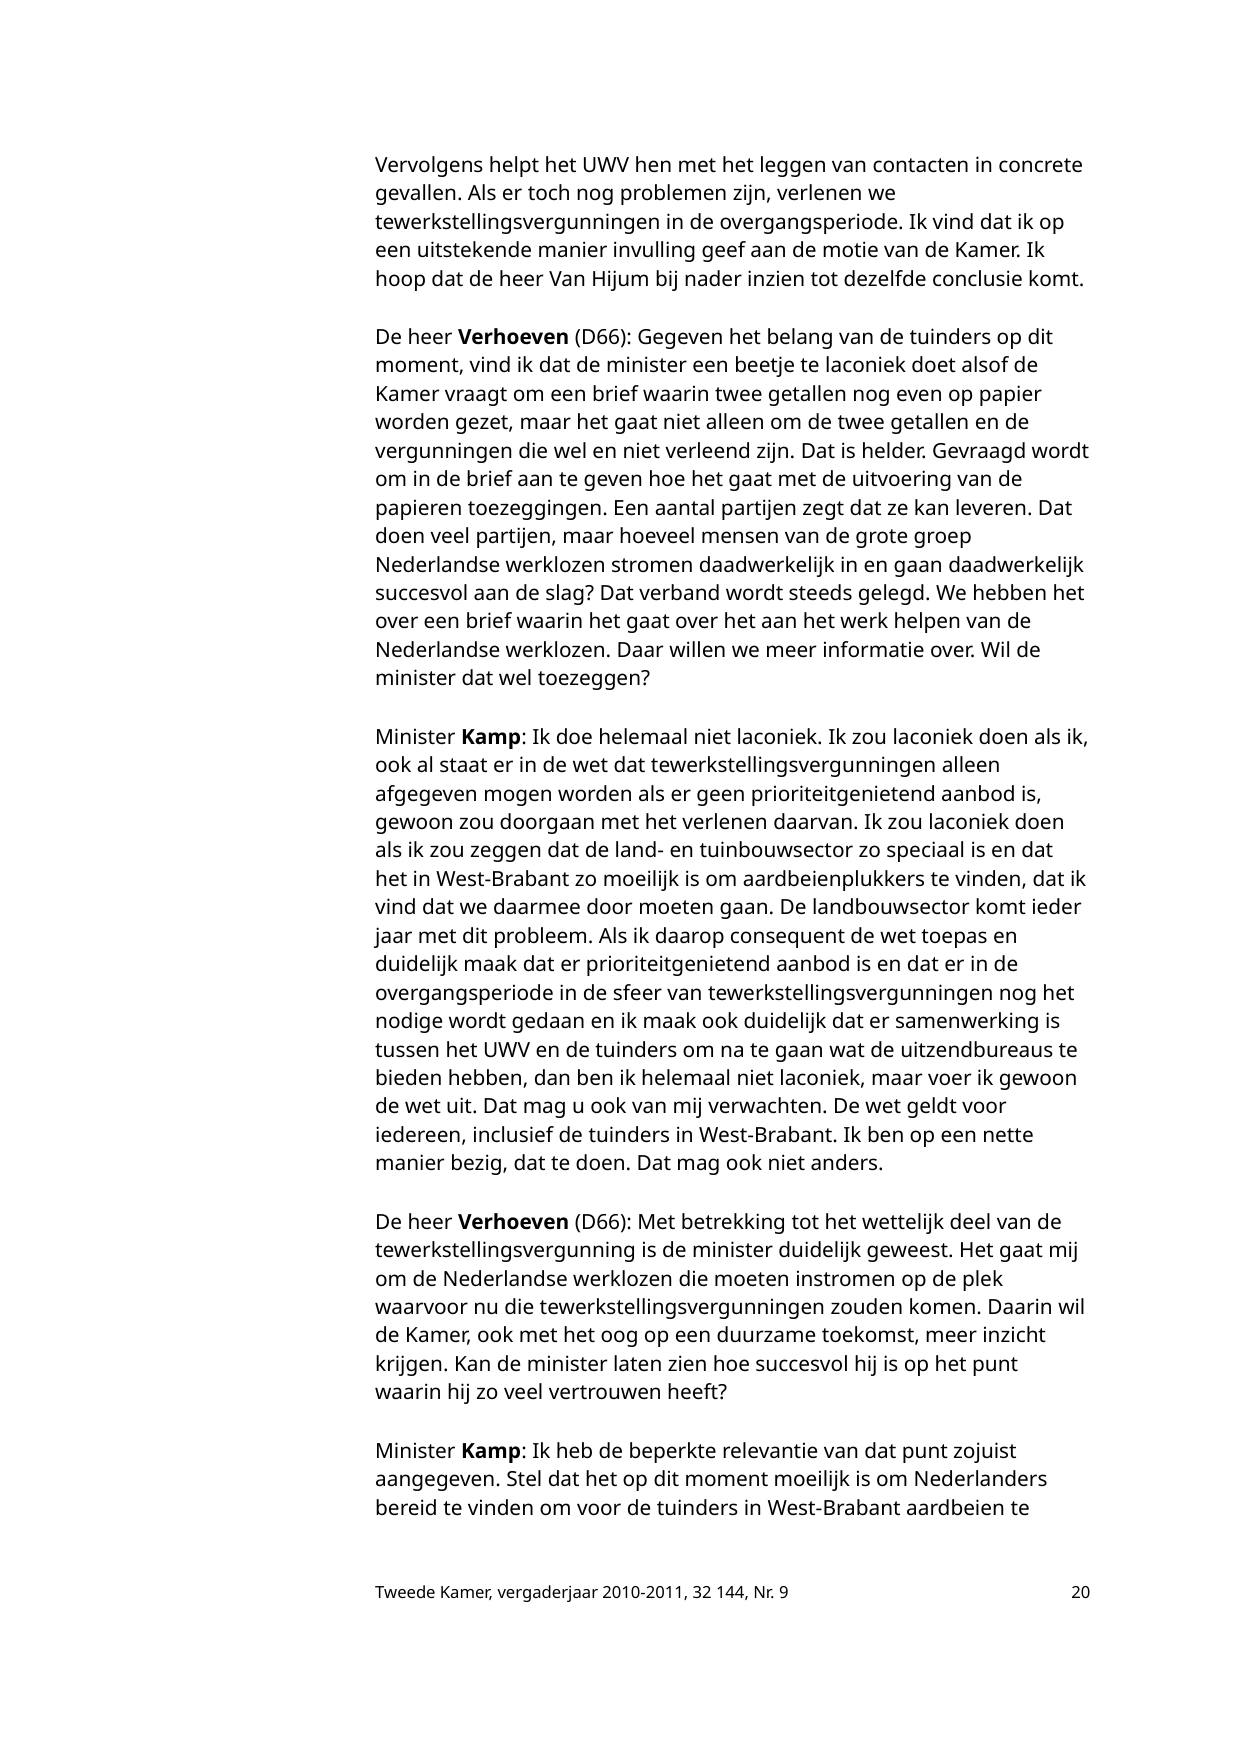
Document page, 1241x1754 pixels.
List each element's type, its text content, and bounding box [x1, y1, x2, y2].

text Vervolgens helpt het UWV hen met het leggen van contacten in concrete gevallen. Als er toch nog problemen zijn, verlenen we tewerkstellingsvergunningen in de overgangsperiode. Ik vind dat ik op een uitstekende manier invulling geef aan de motie van de Kamer. Ik hoop dat de heer Van Hijum bij nader inzien tot dezelfde conclusie komt. [375, 150, 1090, 292]
text Minister Kamp: Ik heb de beperkte relevantie van dat punt zojuist aangegeven. Stel dat het op dit moment moeilijk is om Nederlanders bereid te vinden om voor de tuinders in West-Brabant aardbeien te [375, 1436, 1090, 1521]
text Minister Kamp: Ik doe helemaal niet laconiek. Ik zou laconiek doen als ik, ook al staat er in de wet dat tewerkstellingsvergunningen alleen afgegeven mogen worden als er geen prioriteitgenietend aanbod is, gewoon zou doorgaan met het verlenen daarvan. Ik zou laconiek doen als ik zou zeggen dat de land- en tuinbouwsector zo speciaal is en dat het in West-Brabant zo moeilijk is om aardbeienplukkers te vinden, dat ik vind dat we daarmee door moeten gaan. De landbouwsector komt ieder jaar met dit probleem. Als ik daarop consequent de wet toepas en duidelijk maak dat er prioriteitgenietend aanbod is en dat er in de overgangsperiode in de sfeer van tewerkstellingsvergunningen nog het nodige wordt gedaan en ik maak ook duidelijk dat er samenwerking is tussen het UWV en de tuinders om na te gaan wat de uitzendbureaus te bieden hebben, dan ben ik helemaal niet laconiek, maar voer ik gewoon de wet uit. Dat mag u ook van mij verwachten. De wet geldt voor iedereen, inclusief de tuinders in West-Brabant. Ik ben op een nette manier bezig, dat te doen. Dat mag ook niet anders. [375, 722, 1090, 1177]
text De heer Verhoeven (D66): Gegeven het belang van de tuinders op dit moment, vind ik dat de minister een beetje te laconiek doet alsof de Kamer vraagt om een brief waarin twee getallen nog even op papier worden gezet, maar het gaat niet alleen om de twee getallen en de vergunningen die wel en niet verleend zijn. Dat is helder. Gevraagd wordt om in de brief aan te geven hoe het gaat met de uitvoering van de papieren toezeggingen. Een aantal partijen zegt dat ze kan leveren. Dat doen veel partijen, maar hoeveel mensen van de grote groep Nederlandse werklozen stromen daadwerkelijk in en gaan daadwerkelijk succesvol aan de slag? Dat verband wordt steeds gelegd. We hebben het over een brief waarin het gaat over het aan het werk helpen van de Nederlandse werklozen. Daar willen we meer informatie over. Wil de minister dat wel toezeggen? [375, 322, 1090, 692]
text De heer Verhoeven (D66): Met betrekking tot het wettelijk deel van de tewerkstellingsvergunning is de minister duidelijk geweest. Het gaat mij om de Nederlandse werklozen die moeten instromen op de plek waarvoor nu die tewerkstellingsvergunningen zouden komen. Daarin wil de Kamer, ook met het oog op een duurzame toekomst, meer inzicht krijgen. Kan de minister laten zien hoe succesvol hij is op het punt waarin hij zo veel vertrouwen heeft? [375, 1207, 1090, 1406]
